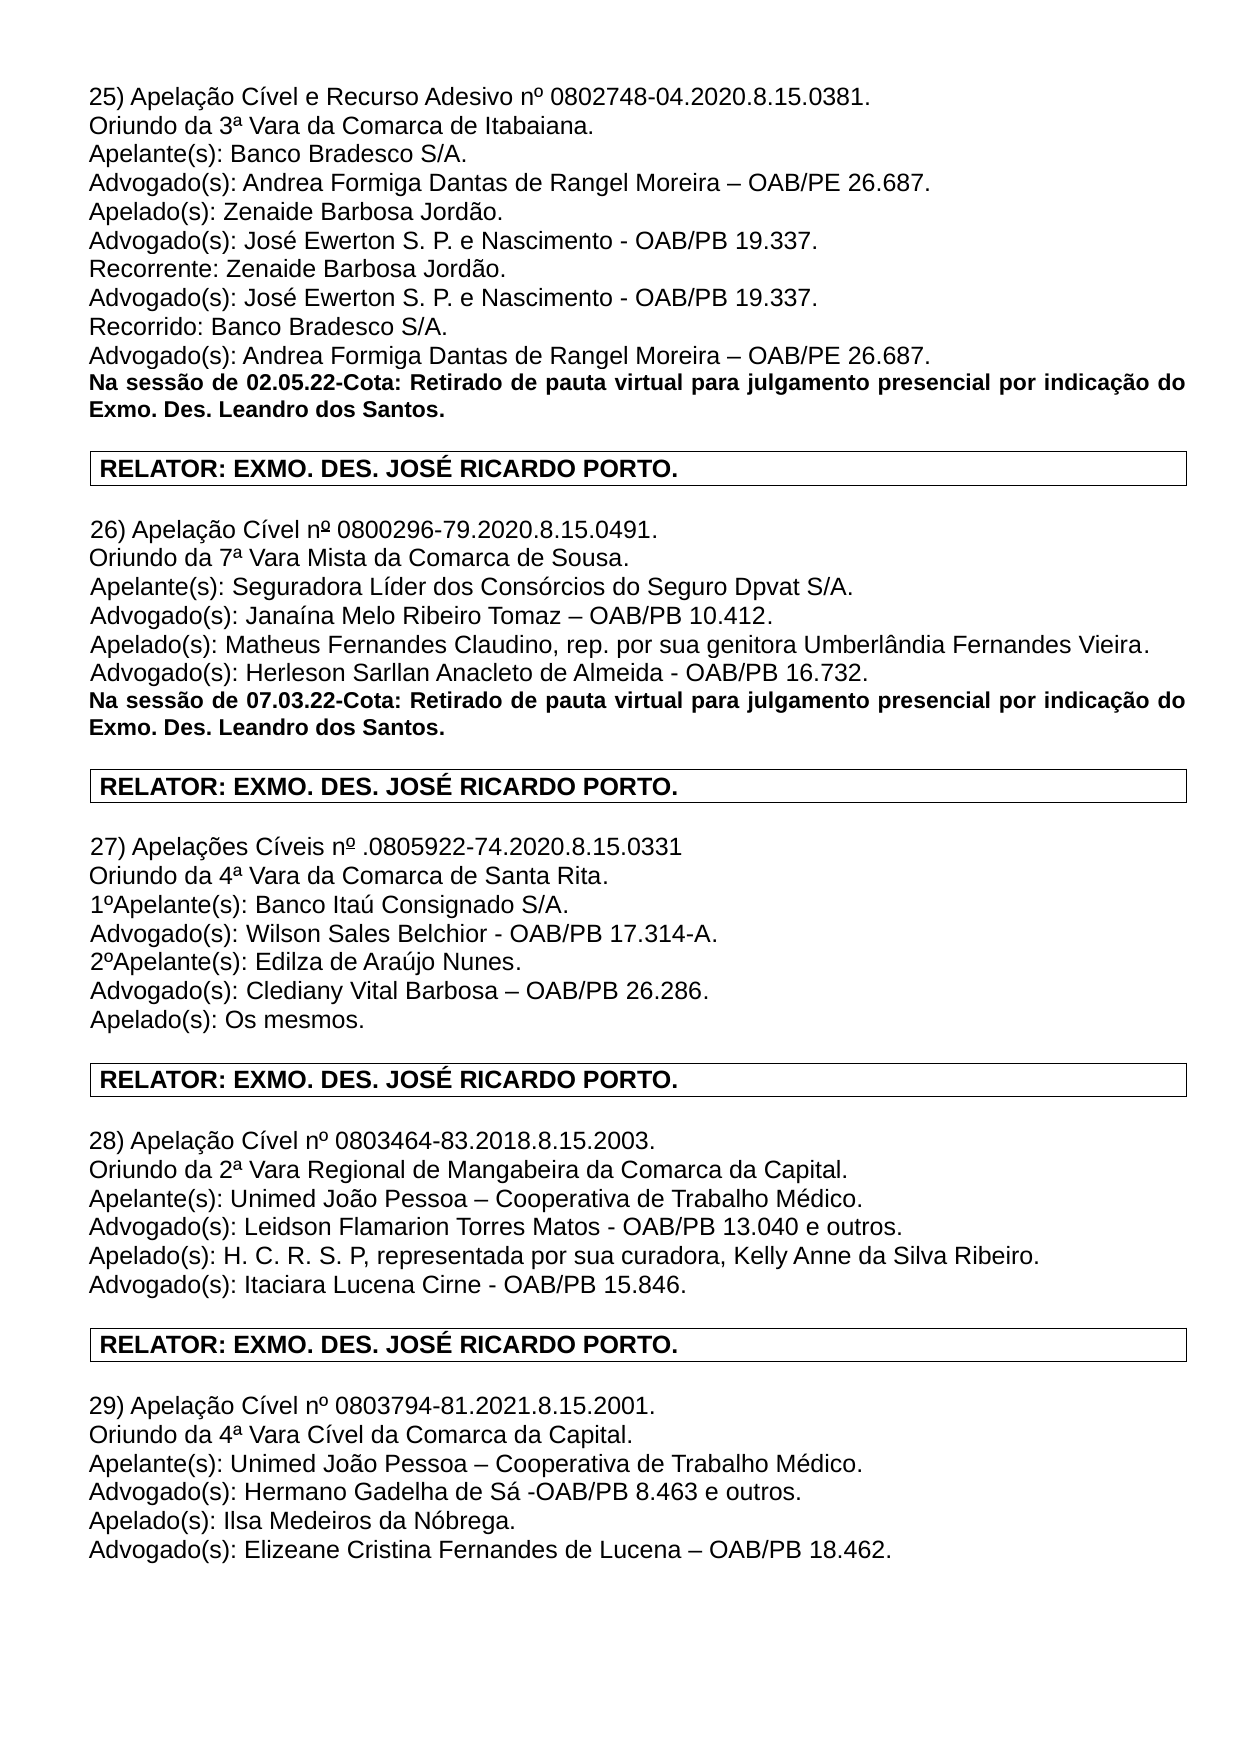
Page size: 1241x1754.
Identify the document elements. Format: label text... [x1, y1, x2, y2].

text 27) Apelações Cíveis nº .0805922-74.2020.8.15.0331 [90, 832, 1187, 861]
text Oriundo da 2ª Vara Regional de Mangabeira da Comarca da Capital. [88, 1155, 1187, 1184]
text Oriundo da 3ª Vara da Comarca de Itabaiana. [88, 111, 1187, 139]
text Oriundo da 4ª Vara Cível da Comarca da Capital. [88, 1420, 1187, 1449]
text Apelante(s): Unimed João Pessoa – Cooperativa de Trabalho Médico. [88, 1184, 1187, 1212]
text Na sessão de 02.05.22-Cota: Retirado de pauta virtual para julgamento presencial por indicação do Exmo. Des. Leandro dos Santos. [88, 369, 1187, 422]
text RELATOR: EXMO. DES. JOSÉ RICARDO PORTO. [91, 770, 1186, 802]
text Advogado(s): Andrea Formiga Dantas de Rangel Moreira – OAB/PE 26.687. [88, 168, 1187, 197]
text Apelado(s): Zenaide Barbosa Jordão. [88, 197, 1187, 226]
text 2ºApelante(s): Edilza de Araújo Nunes. [90, 947, 1187, 976]
text Apelante(s): Seguradora Líder dos Consórcios do Seguro Dpvat S/A. [90, 572, 1187, 601]
text Oriundo da 4ª Vara da Comarca de Santa Rita. [88, 861, 1187, 890]
text Advogado(s): Wilson Sales Belchior - OAB/PB 17.314-A. [90, 918, 1187, 947]
text 29) Apelação Cível nº 0803794-81.2021.8.15.2001. [88, 1391, 1187, 1420]
text Recorrente: Zenaide Barbosa Jordão. [88, 254, 1187, 283]
text Na sessão de 07.03.22-Cota: Retirado de pauta virtual para julgamento presencial por indicação do Exmo. Des. Leandro dos Santos. [88, 687, 1187, 740]
text Advogado(s): José Ewerton S. P. e Nascimento - OAB/PB 19.337. [88, 283, 1187, 312]
text RELATOR: EXMO. DES. JOSÉ RICARDO PORTO. [91, 452, 1186, 485]
text 28) Apelação Cível nº 0803464-83.2018.8.15.2003. [88, 1126, 1187, 1155]
text Advogado(s): Itaciara Lucena Cirne - OAB/PB 15.846. [88, 1270, 1187, 1299]
text Recorrido: Banco Bradesco S/A. [88, 312, 1187, 341]
text Apelante(s): Banco Bradesco S/A. [88, 139, 1187, 168]
text Apelado(s): Ilsa Medeiros da Nóbrega. [88, 1506, 1187, 1535]
text Advogado(s): Hermano Gadelha de Sá -OAB/PB 8.463 e outros. [88, 1477, 1187, 1506]
text 26) Apelação Cível nº 0800296-79.2020.8.15.0491. [90, 514, 1187, 543]
text 1ºApelante(s): Banco Itaú Consignado S/A. [90, 890, 1187, 918]
text Oriundo da 7ª Vara Mista da Comarca de Sousa. [88, 543, 1187, 572]
text Advogado(s): José Ewerton S. P. e Nascimento - OAB/PB 19.337. [88, 226, 1187, 254]
text Advogado(s): Andrea Formiga Dantas de Rangel Moreira – OAB/PE 26.687. [88, 341, 1187, 369]
text Apelante(s): Unimed João Pessoa – Cooperativa de Trabalho Médico. [88, 1449, 1187, 1477]
text Advogado(s): Herleson Sarllan Anacleto de Almeida - OAB/PB 16.732. [90, 658, 1187, 687]
text 25) Apelação Cível e Recurso Adesivo nº 0802748-04.2020.8.15.0381. [88, 82, 1187, 111]
text Advogado(s): Leidson Flamarion Torres Matos - OAB/PB 13.040 e outros. [88, 1212, 1187, 1241]
text Advogado(s): Elizeane Cristina Fernandes de Lucena – OAB/PB 18.462. [88, 1535, 1187, 1564]
text Apelado(s): Os mesmos. [90, 1005, 1187, 1033]
text RELATOR: EXMO. DES. JOSÉ RICARDO PORTO. [91, 1064, 1186, 1096]
text RELATOR: EXMO. DES. JOSÉ RICARDO PORTO. [91, 1329, 1186, 1361]
text Advogado(s): Janaína Melo Ribeiro Tomaz – OAB/PB 10.412. [90, 601, 1187, 629]
text Apelado(s): H. C. R. S. P, representada por sua curadora, Kelly Anne da Silva Ribeiro. [88, 1241, 1187, 1270]
text Apelado(s): Matheus Fernandes Claudino, rep. por sua genitora Umberlândia Fernandes Vieira. [90, 629, 1187, 658]
text Advogado(s): Clediany Vital Barbosa – OAB/PB 26.286. [90, 976, 1187, 1005]
